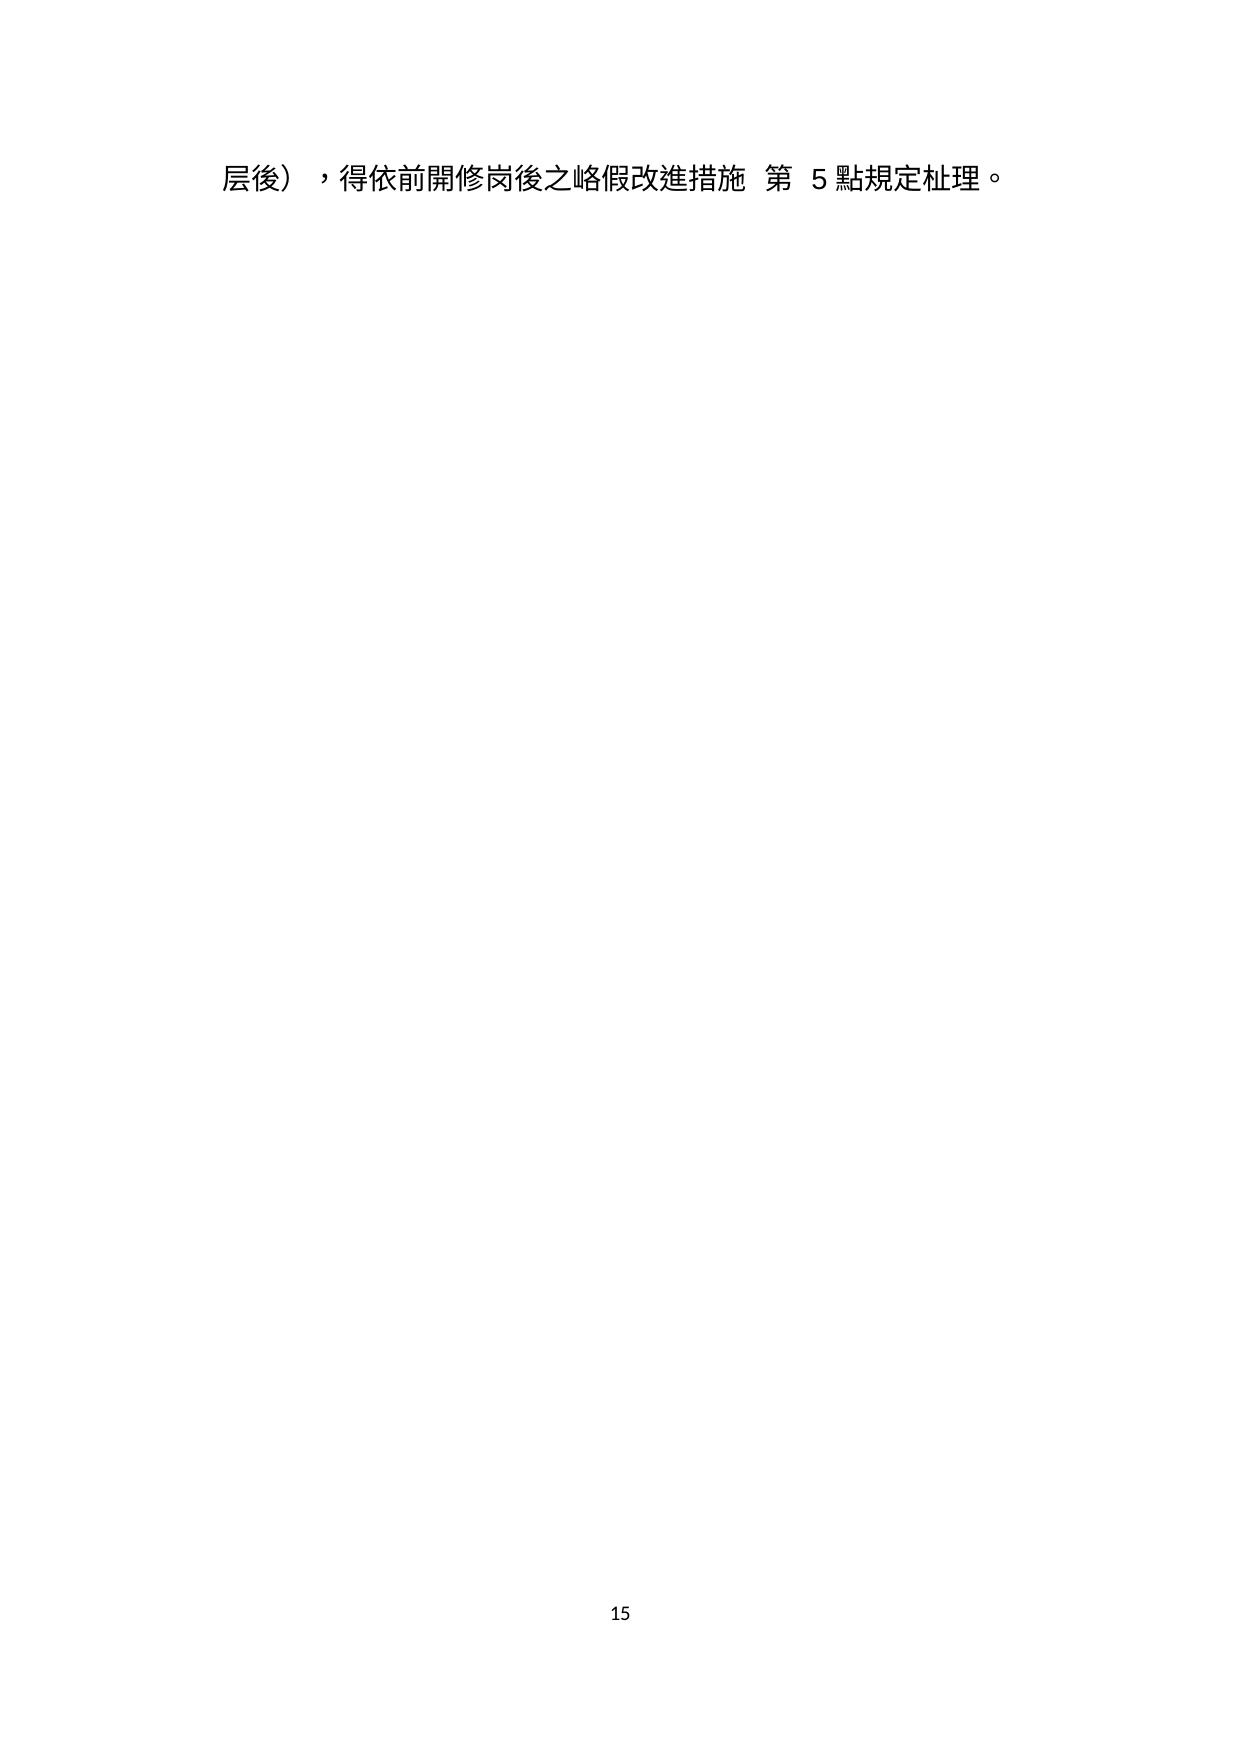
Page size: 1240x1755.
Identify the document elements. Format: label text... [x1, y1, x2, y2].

text 层後），得依前開修岗後之峈假改進措施 第 5 點規定杫理。 [201, 158, 1070, 198]
